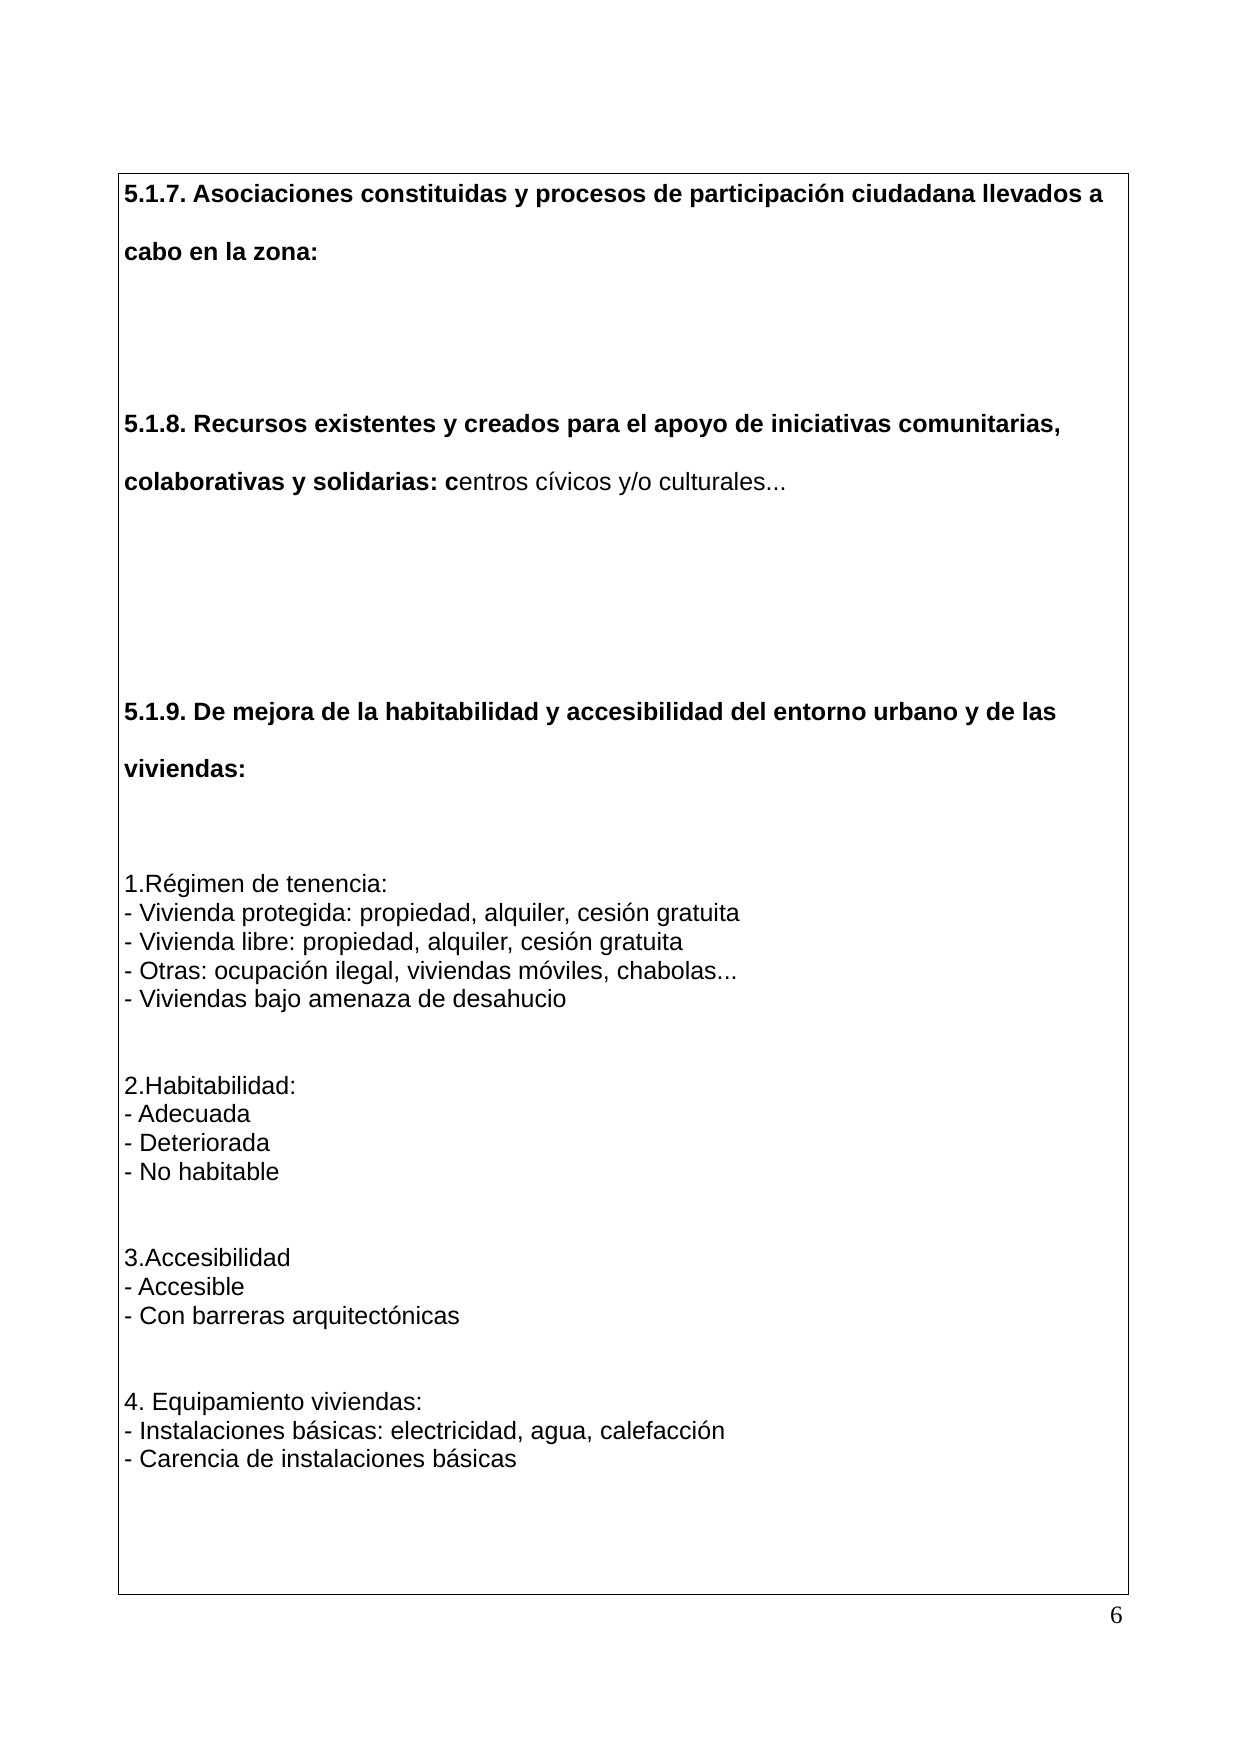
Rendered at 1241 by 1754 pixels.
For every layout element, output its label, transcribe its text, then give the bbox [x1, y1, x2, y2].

table_cell 5.1.7. Asociaciones constituidas y procesos de participación ciudadana llevados a cabo en la zona: 5.1.8. Recursos existentes y creados para el apoyo de iniciativas comunitarias, colaborativas y solidarias: centros cívicos y/o culturales... 5.1.9. De mejora de la habitabilidad y accesibilidad del entorno urbano y de las viviendas: 1.Régimen de tenencia: - Vivienda protegida: propiedad, alquiler, cesión gratuita - Vivienda libre: propiedad, alquiler, cesión gratuita - Otras: ocupación ilegal, viviendas móviles, chabolas... - Viviendas bajo amenaza de desahucio 2.Habitabilidad: - Adecuada - Deteriorada - No habitable 3.Accesibilidad - Accesible - Con barreras arquitectónicas 4. Equipamiento viviendas: - Instalaciones básicas: electricidad, agua, calefacción - Carencia de instalaciones básicas [119, 174, 1128, 1594]
